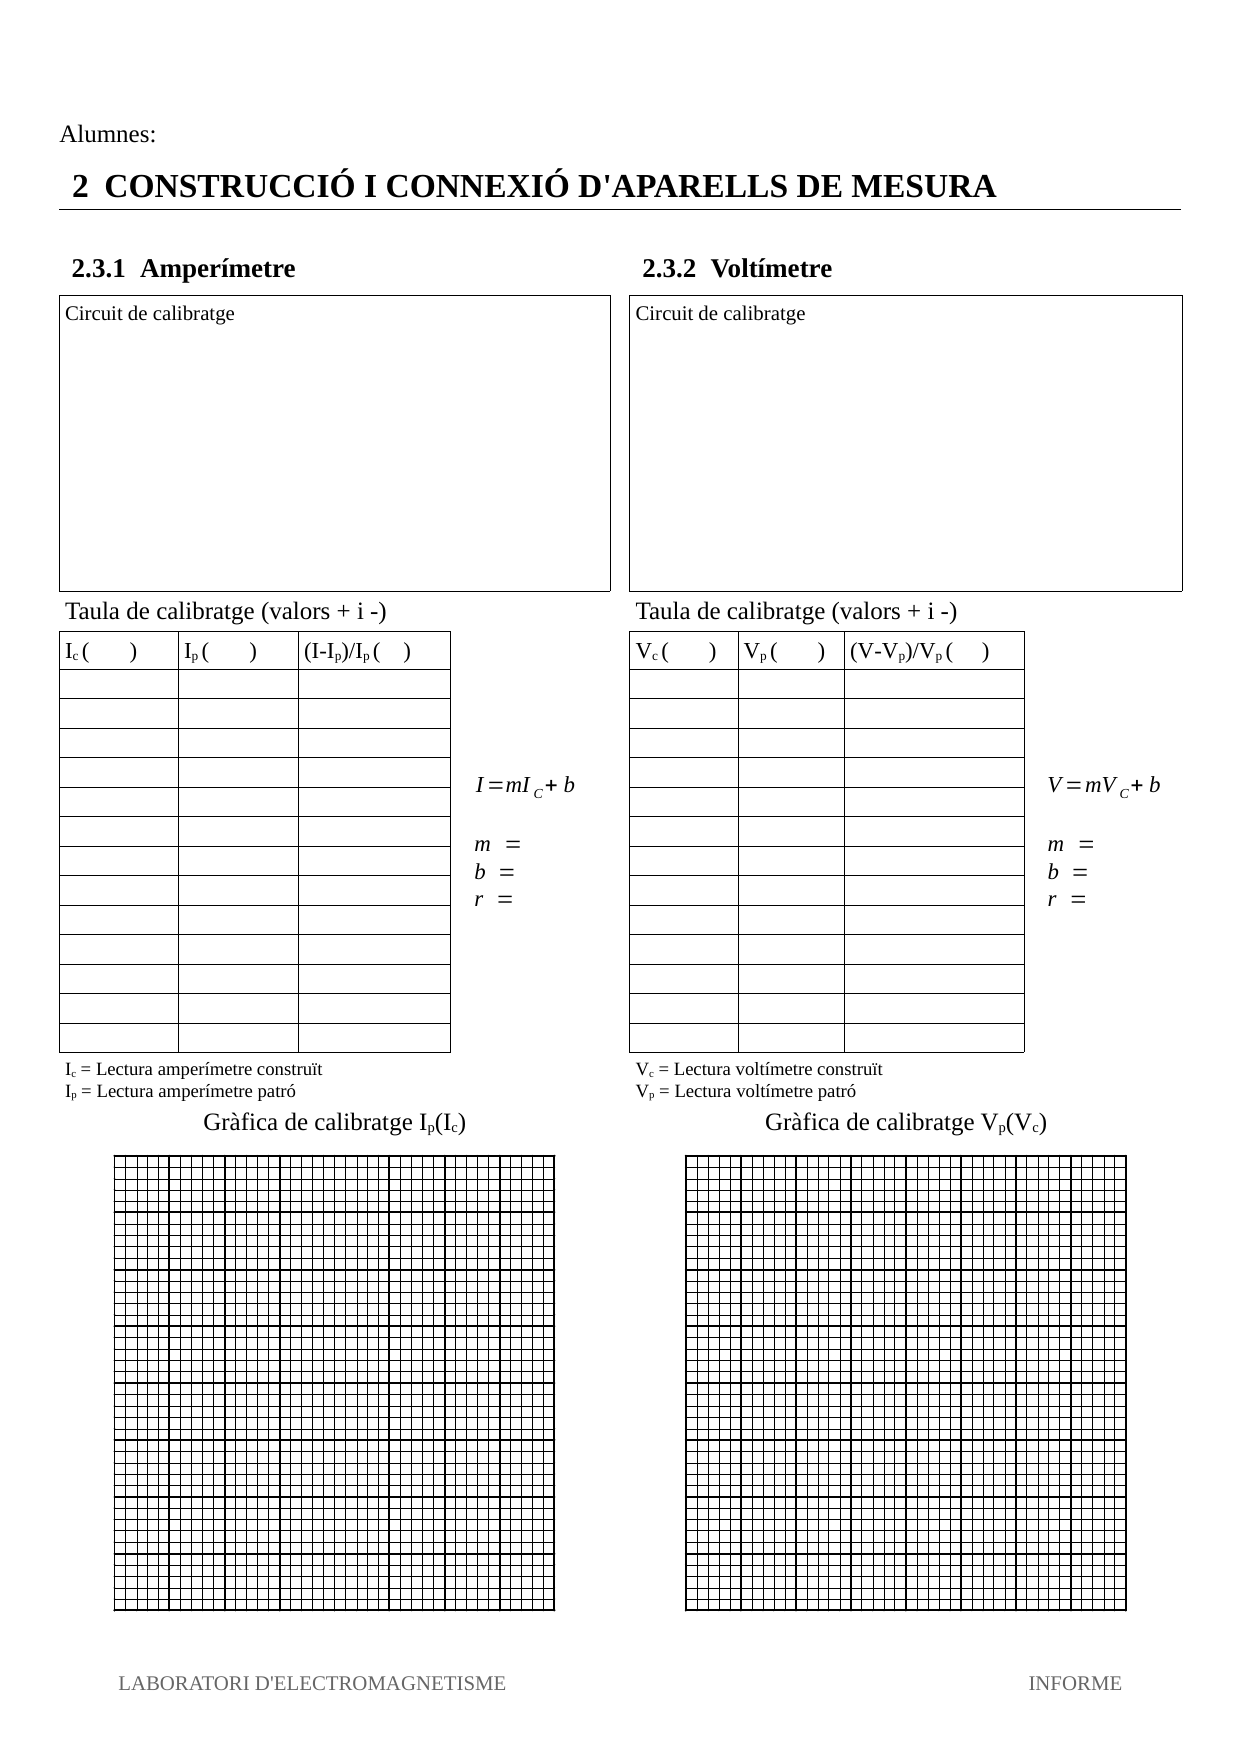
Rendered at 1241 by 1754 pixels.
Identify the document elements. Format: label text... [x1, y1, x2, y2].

table_cell Circuit de calibratge [60, 296, 610, 591]
table_cell [179, 935, 298, 964]
table_cell [60, 817, 178, 846]
table_cell [179, 1024, 298, 1052]
table_cell [299, 965, 450, 993]
table_cell [630, 729, 738, 757]
table_cell Gràfica de calibratge Ip(Ic) [59, 1107, 610, 1622]
table_cell (V-Vp)/Vp ( ) [845, 632, 1024, 669]
table_cell Vc ( ) [630, 632, 738, 669]
table_cell [610, 631, 629, 1052]
table_cell [739, 935, 844, 964]
table_cell [179, 847, 298, 875]
table_cell [299, 817, 450, 846]
table_cell [845, 876, 1024, 905]
table_cell [179, 788, 298, 816]
table_cell [845, 699, 1024, 728]
table_cell [739, 906, 844, 934]
table_cell [60, 729, 178, 757]
table_cell [630, 876, 738, 905]
subtitle Alumnes: [59, 119, 1181, 148]
table_cell Ic ( ) [60, 632, 178, 669]
table_cell [179, 670, 298, 698]
table_cell [739, 788, 844, 816]
table_cell [739, 965, 844, 993]
table_cell [179, 906, 298, 934]
table_cell [739, 729, 844, 757]
table_cell [299, 670, 450, 698]
table_cell [299, 906, 450, 934]
table_cell [60, 670, 178, 698]
table_cell [630, 817, 738, 846]
table_cell Vp ( ) [739, 632, 844, 669]
table_cell [739, 876, 844, 905]
table_cell [60, 935, 178, 964]
table_cell [299, 788, 450, 816]
table_cell [630, 935, 738, 964]
table_cell [630, 670, 738, 698]
table_cell [739, 670, 844, 698]
table_cell [739, 847, 844, 875]
table_cell [630, 788, 738, 816]
table_cell [610, 1107, 629, 1622]
table_header [610, 221, 629, 295]
table_cell [630, 699, 738, 728]
table_cell Gràfica de calibratge Vp(Vc) [630, 1107, 1182, 1622]
table_cell [845, 788, 1024, 816]
table_cell [845, 670, 1024, 698]
table_cell [739, 758, 844, 787]
table_cell [845, 994, 1024, 1023]
table_cell [739, 1024, 844, 1052]
table_cell Vc = Lectura voltímetre construït Vp = Lectura voltímetre patró [630, 1052, 1182, 1107]
table_cell [299, 729, 450, 757]
table_cell [60, 758, 178, 787]
table_cell [299, 994, 450, 1023]
table_cell [60, 788, 178, 816]
subtitle CONSTRUCCIÓ I CONNEXIÓ D'APARELLS DE MESURA [59, 162, 1181, 209]
table_cell [179, 699, 298, 728]
table_cell [739, 994, 844, 1023]
table_cell [630, 994, 738, 1023]
table_cell Taula de calibratge (valors + i -) [630, 592, 1182, 631]
table_cell [60, 876, 178, 905]
table_cell [179, 758, 298, 787]
table_cell [739, 817, 844, 846]
table_cell [299, 699, 450, 728]
table_cell [630, 847, 738, 875]
table_cell [179, 729, 298, 757]
table_cell [299, 876, 450, 905]
table_cell [179, 965, 298, 993]
table_cell [610, 591, 629, 631]
table_cell [630, 758, 738, 787]
table_cell [60, 699, 178, 728]
table_cell [845, 847, 1024, 875]
table_cell [299, 1024, 450, 1052]
table_cell [60, 965, 178, 993]
table_cell [845, 965, 1024, 993]
table_cell [451, 631, 610, 1052]
table_cell (I-Ip)/Ip ( ) [299, 632, 450, 669]
table_cell [845, 935, 1024, 964]
table_cell [1025, 631, 1182, 1052]
table_cell [179, 994, 298, 1023]
table_cell [845, 906, 1024, 934]
table_cell [611, 295, 629, 591]
table_cell [845, 758, 1024, 787]
table_cell [630, 1024, 738, 1052]
table_cell [299, 935, 450, 964]
table_cell [845, 1024, 1024, 1052]
table_cell [845, 817, 1024, 846]
table_cell [60, 1024, 178, 1052]
table_cell [630, 906, 738, 934]
table_cell Circuit de calibratge [630, 296, 1182, 591]
table_cell [610, 1052, 629, 1107]
table_cell Taula de calibratge (valors + i -) [59, 592, 610, 631]
table_cell [179, 876, 298, 905]
table_cell [60, 994, 178, 1023]
table_cell Ic = Lectura amperímetre construït Ip = Lectura amperímetre patró [59, 1052, 610, 1107]
table_cell [60, 906, 178, 934]
table_header Amperímetre [59, 221, 610, 295]
table_cell [60, 847, 178, 875]
table_cell [739, 699, 844, 728]
table_cell [845, 729, 1024, 757]
table_cell [179, 817, 298, 846]
table_cell [630, 965, 738, 993]
table_header Voltímetre [630, 221, 1182, 295]
table_cell Ip ( ) [179, 632, 298, 669]
table_cell [299, 847, 450, 875]
table_cell [299, 758, 450, 787]
